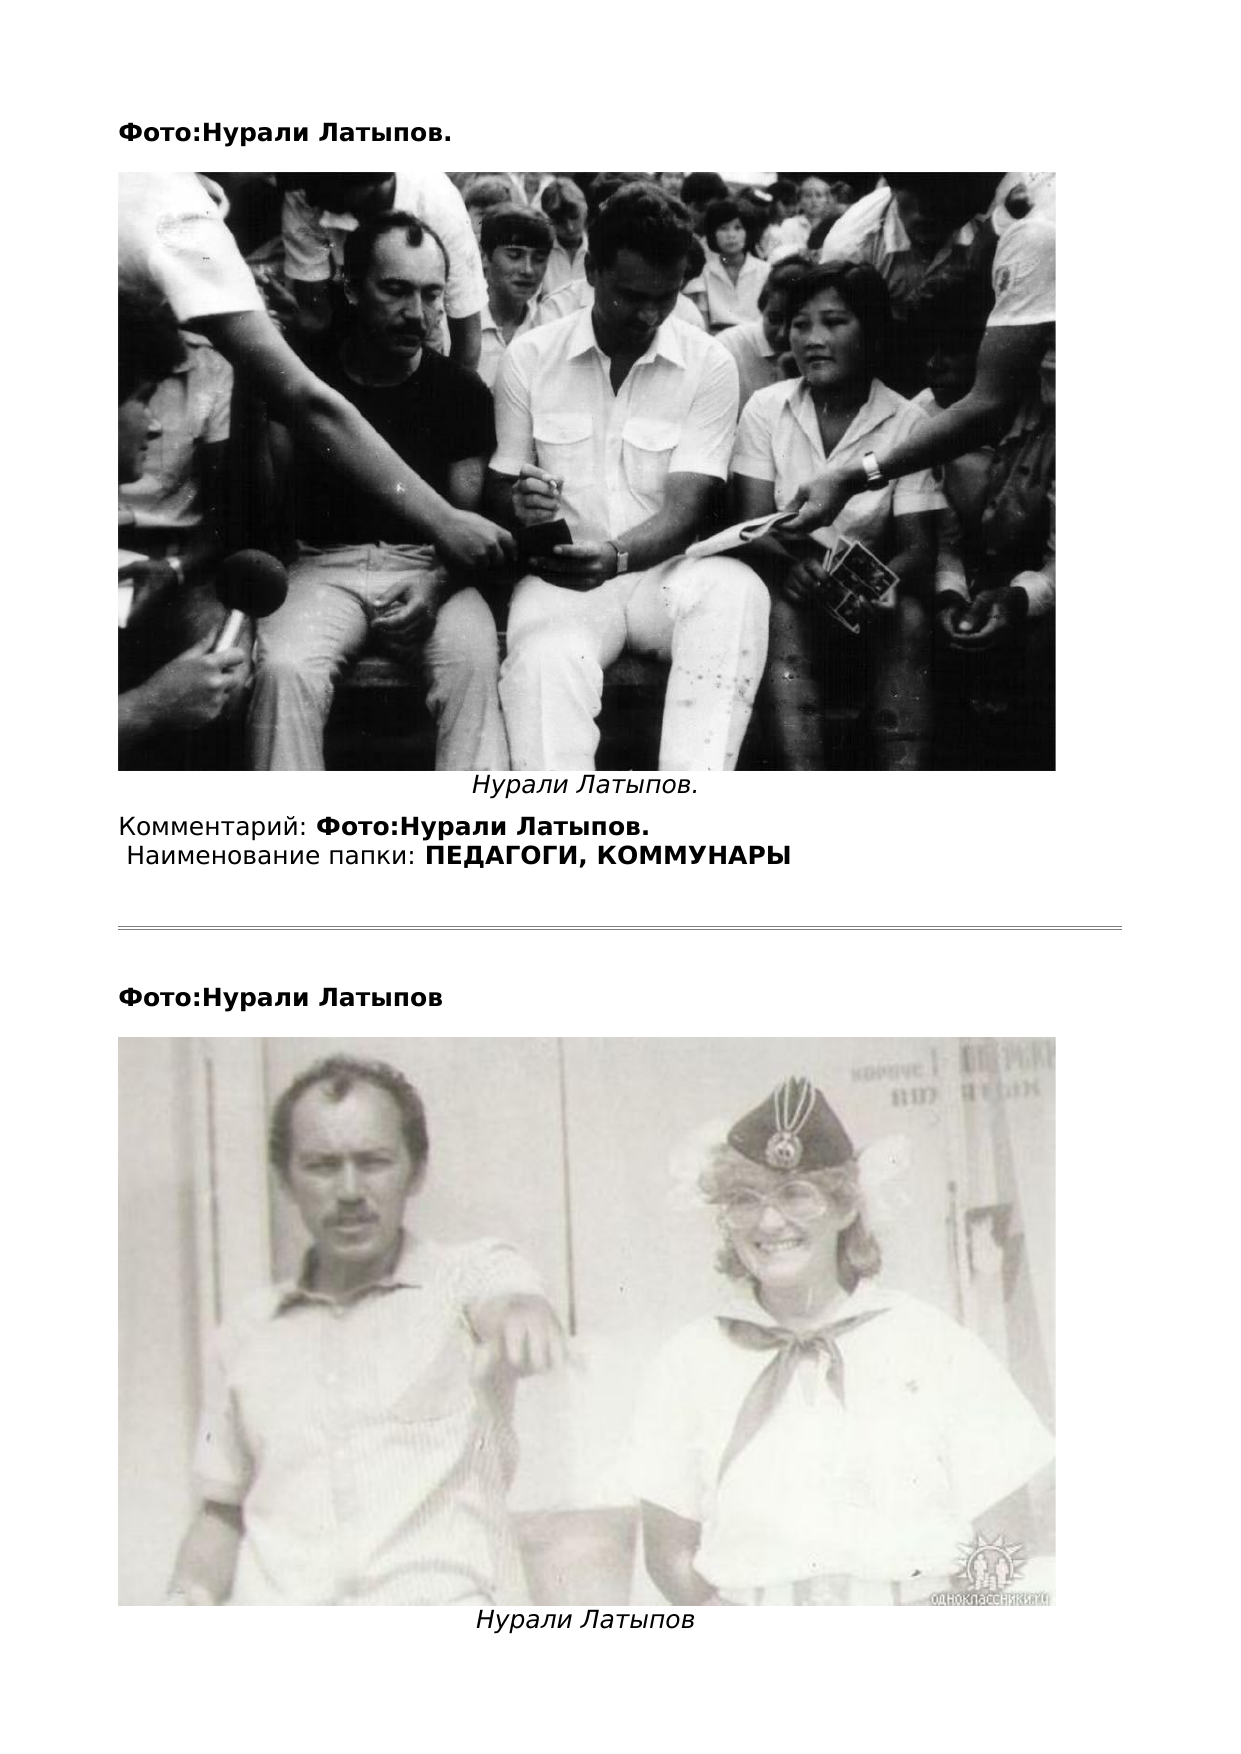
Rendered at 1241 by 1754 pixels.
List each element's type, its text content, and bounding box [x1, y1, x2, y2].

text Нурали Латыпов. [118, 771, 1056, 799]
picture [118, 1037, 1056, 1606]
text Комментарий: Фото:Нурали Латыпов. Наименование папки: ПЕДАГОГИ, КОММУНАРЫ [118, 812, 1122, 899]
subtitle Фото:Нурали Латыпов. [118, 118, 1122, 147]
text Нурали Латыпов [118, 1606, 1056, 1634]
picture [118, 172, 1056, 771]
subtitle Фото:Нурали Латыпов [118, 983, 1122, 1013]
